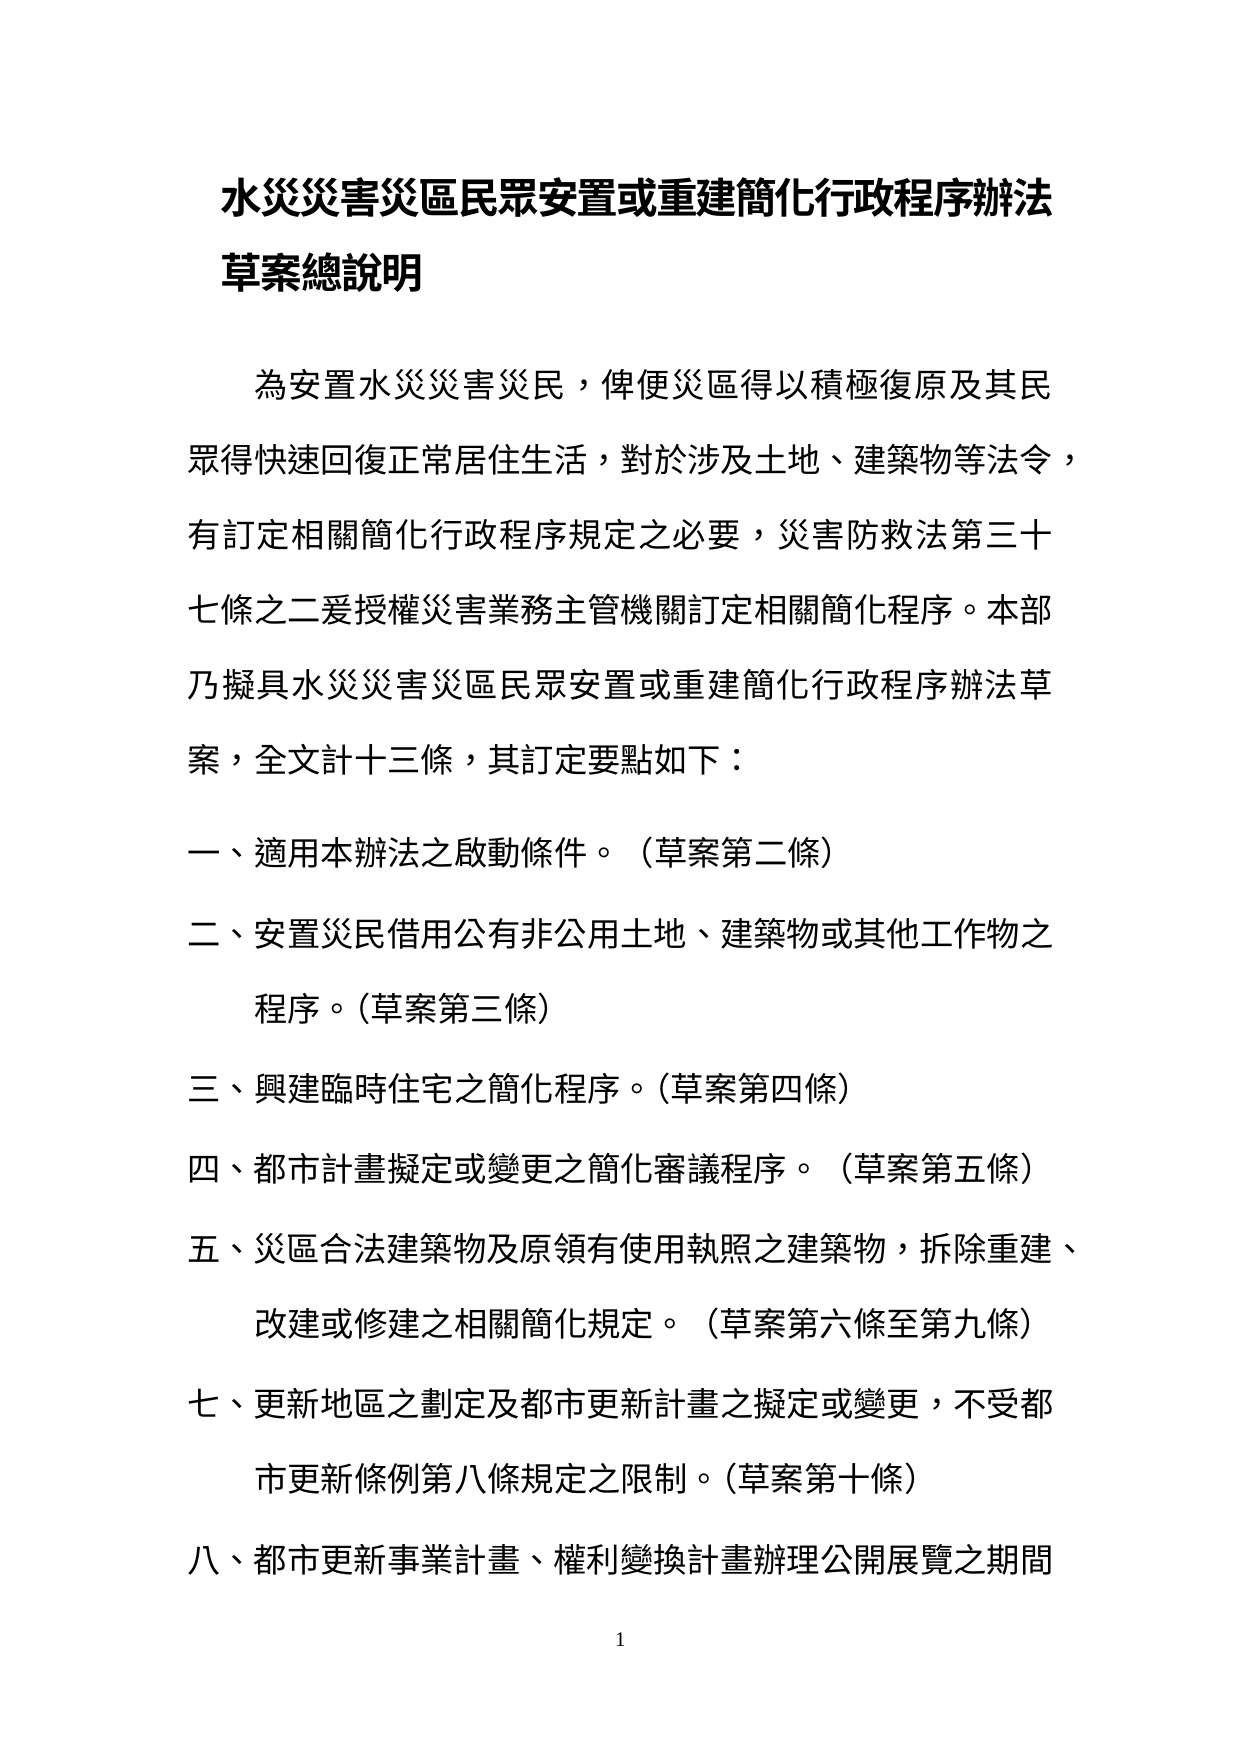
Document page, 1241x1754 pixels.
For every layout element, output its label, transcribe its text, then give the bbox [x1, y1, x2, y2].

text 水災災害災區民眾安置或重建簡化行政程序辦法草案總說明 [220, 157, 1057, 307]
text 五、災區合法建築物及原領有使用執照之建築物，拆除重建、改建或修建之相關簡化規定。（草案第六條至第九條） [187, 1209, 1053, 1359]
text 七、更新地區之劃定及都市更新計畫之擬定或變更，不受都市更新條例第八條規定之限制。（草案第十條） [187, 1365, 1053, 1515]
text 二、安置災民借用公有非公用土地、建築物或其他工作物之程序。（草案第三條） [187, 894, 1053, 1044]
text 為安置水災災害災民，俾便災區得以積極復原及其民眾得快速回復正常居住生活，對於涉及土地、建築物等法令，有訂定相關簡化行政程序規定之必要，災害防救法第三十七條之二爰授權災害業務主管機關訂定相關簡化程序。本部乃擬具水災災害災區民眾安置或重建簡化行政程序辦法草案，全文計十三條，其訂定要點如下： [187, 345, 1053, 795]
text 四、都市計畫擬定或變更之簡化審議程序。（草案第五條） [187, 1129, 1053, 1204]
text 三、興建臨時住宅之簡化程序。（草案第四條） [187, 1049, 1053, 1124]
text 一、適用本辦法之啟動條件。（草案第二條） [187, 814, 1053, 889]
text 八、都市更新事業計畫、權利變換計畫辦理公開展覽之期間 [187, 1520, 1053, 1595]
